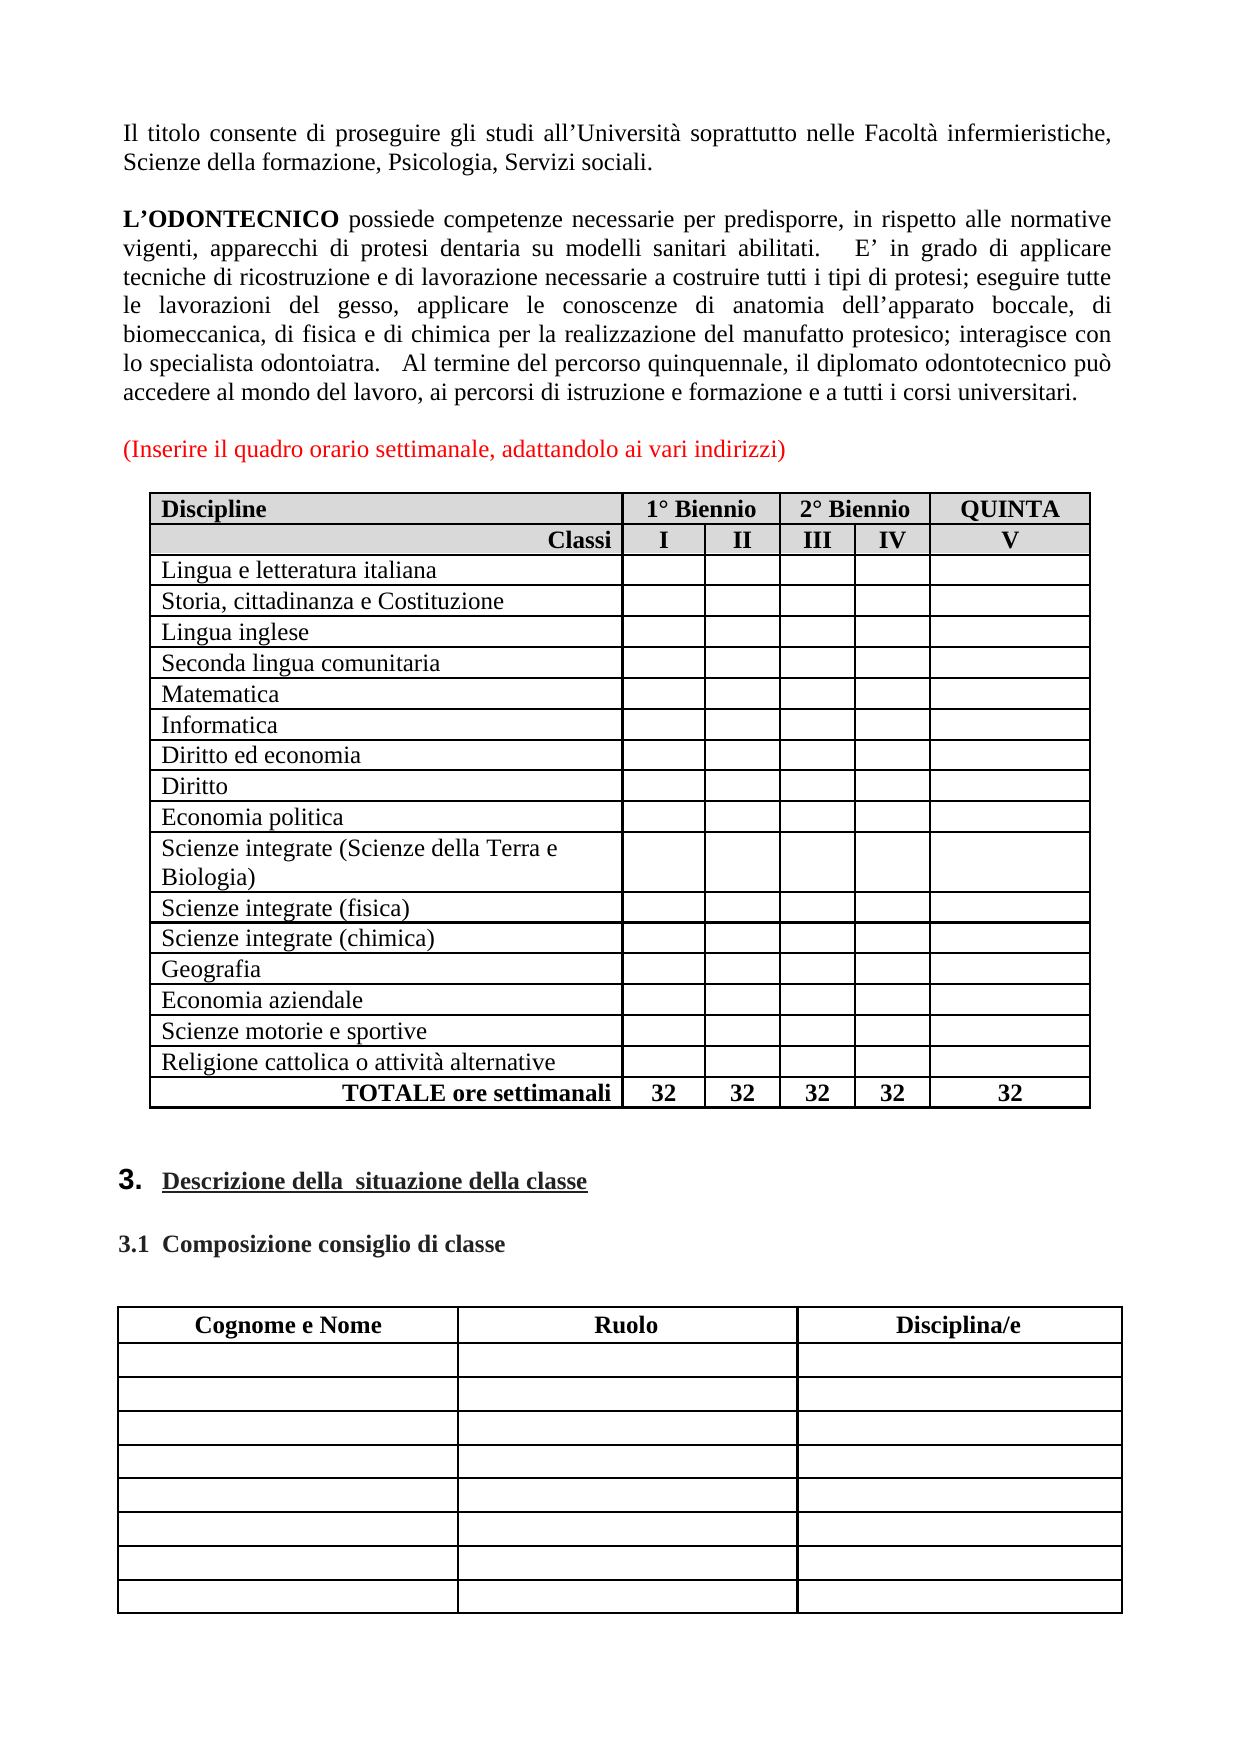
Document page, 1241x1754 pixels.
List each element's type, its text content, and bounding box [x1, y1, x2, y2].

table_cell Classi [151, 525, 621, 553]
table_header QUINTA [931, 494, 1089, 523]
table_cell [856, 586, 929, 615]
table_cell [706, 556, 779, 584]
table_cell [119, 1479, 457, 1511]
table_cell [799, 1479, 1121, 1511]
table_cell [856, 924, 929, 952]
table_cell Lingua e letteratura italiana [151, 556, 621, 584]
table_cell Storia, cittadinanza e Costituzione [151, 586, 621, 615]
table_cell [706, 1016, 779, 1045]
table_cell [459, 1412, 796, 1443]
table_cell [706, 617, 779, 646]
table_cell 32 [706, 1078, 779, 1106]
table_cell Scienze integrate (Scienze della Terra e Biologia) [151, 833, 621, 891]
table_cell [706, 893, 779, 921]
table_cell [119, 1378, 457, 1410]
table_cell [781, 556, 854, 584]
table_cell [781, 1047, 854, 1076]
text L’ODONTECNICO possiede competenze necessarie per predisporre, in rispetto alle normative vigenti, apparecchi di protesi dentaria su modelli sanitari abilitati. E’ in grado di applicare tecniche di ricostruzione e di lavorazione necessarie a costruire tutti i tipi di protesi; eseguire tutte le lavorazioni del gesso, applicare le conoscenze di anatomia dell’apparato boccale, di biomeccanica, di fisica e di chimica per la realizzazione del manufatto protesico; interagisce con lo specialista odontoiatra. Al termine del percorso quinquennale, il diplomato odontotecnico può accedere al mondo del lavoro, ai percorsi di istruzione e formazione e a tutti i corsi universitari. [123, 204, 1113, 406]
table_cell [856, 893, 929, 921]
table_cell [781, 741, 854, 769]
table_cell Diritto [151, 771, 621, 800]
table_cell [624, 893, 704, 921]
text (Inserire il quadro orario settimanale, adattandolo ai vari indirizzi) [123, 434, 1113, 463]
table_cell [799, 1513, 1121, 1545]
table_cell IV [856, 525, 929, 553]
table_cell [931, 586, 1089, 615]
table_cell [624, 954, 704, 983]
table_cell [706, 741, 779, 769]
table_cell [856, 1047, 929, 1076]
table_cell [931, 924, 1089, 952]
table_cell Diritto ed economia [151, 741, 621, 769]
table_cell [706, 771, 779, 800]
table_cell [706, 710, 779, 738]
table_cell [931, 1016, 1089, 1045]
table_cell 32 [624, 1078, 704, 1106]
table_cell [459, 1513, 796, 1545]
table_cell [119, 1547, 457, 1578]
table_cell [781, 586, 854, 615]
table_cell [931, 893, 1089, 921]
table_cell [624, 1047, 704, 1076]
table_cell [931, 954, 1089, 983]
table_cell [781, 954, 854, 983]
table_cell [781, 771, 854, 800]
table_cell [856, 679, 929, 708]
table_cell III [781, 525, 854, 553]
table_cell V [931, 525, 1089, 553]
table_cell [799, 1344, 1121, 1376]
table_cell Lingua inglese [151, 617, 621, 646]
list Composizione consiglio di classe [118, 1229, 1122, 1258]
table_cell [931, 741, 1089, 769]
table_cell [931, 985, 1089, 1014]
table_cell [856, 1016, 929, 1045]
table_cell [459, 1547, 796, 1578]
table_cell [856, 648, 929, 677]
table_cell [856, 985, 929, 1014]
table_cell [856, 954, 929, 983]
table_cell [119, 1344, 457, 1376]
table_cell Economia aziendale [151, 985, 621, 1014]
table_cell II [706, 525, 779, 553]
table_cell Seconda lingua comunitaria [151, 648, 621, 677]
table_cell 32 [781, 1078, 854, 1106]
table_cell [781, 1016, 854, 1045]
table_cell [856, 556, 929, 584]
table_header 1° Biennio [624, 494, 779, 523]
table_cell [931, 833, 1089, 891]
table_cell [624, 648, 704, 677]
table_cell [706, 985, 779, 1014]
table_cell [781, 893, 854, 921]
table_cell [781, 710, 854, 738]
table_cell [119, 1513, 457, 1545]
table_cell [799, 1378, 1121, 1410]
text Il titolo consente di proseguire gli studi all’Università soprattutto nelle Facoltà infermieristiche, Scienze della formazione, Psicologia, Servizi sociali. [123, 118, 1113, 176]
table_cell [856, 771, 929, 800]
table_cell [931, 679, 1089, 708]
table_header Discipline [151, 494, 621, 523]
table_cell [119, 1581, 457, 1612]
table_cell [931, 556, 1089, 584]
table_cell [931, 802, 1089, 831]
table_header 2° Biennio [781, 494, 929, 523]
table_cell [706, 954, 779, 983]
table_cell [931, 771, 1089, 800]
table_cell Informatica [151, 710, 621, 738]
table_cell [781, 617, 854, 646]
table_cell [706, 802, 779, 831]
table_cell I [624, 525, 704, 553]
table_cell [624, 985, 704, 1014]
table_cell [624, 617, 704, 646]
table_cell [799, 1446, 1121, 1477]
table_cell [459, 1581, 796, 1612]
table_cell Scienze integrate (chimica) [151, 924, 621, 952]
table_cell [931, 1047, 1089, 1076]
table_cell [856, 617, 929, 646]
table_cell [706, 648, 779, 677]
table_cell [799, 1581, 1121, 1612]
table_cell [931, 648, 1089, 677]
table_cell [459, 1479, 796, 1511]
table_cell [781, 648, 854, 677]
table_cell [624, 924, 704, 952]
table_cell [856, 802, 929, 831]
table_cell [781, 679, 854, 708]
table_cell [119, 1412, 457, 1443]
table_cell 32 [931, 1078, 1089, 1106]
table_cell [624, 833, 704, 891]
table_cell [856, 741, 929, 769]
table_cell [706, 833, 779, 891]
table_cell [459, 1344, 796, 1376]
table_cell [706, 586, 779, 615]
table_cell [624, 771, 704, 800]
table_cell [624, 679, 704, 708]
table_cell [856, 710, 929, 738]
table_cell [624, 741, 704, 769]
table_cell 32 [856, 1078, 929, 1106]
table_cell [931, 617, 1089, 646]
table_cell Geografia [151, 954, 621, 983]
table_cell [799, 1547, 1121, 1578]
table_header Disciplina/e [799, 1308, 1121, 1342]
table_cell [459, 1378, 796, 1410]
table_cell Scienze motorie e sportive [151, 1016, 621, 1045]
table_cell [706, 679, 779, 708]
table_cell [459, 1446, 796, 1477]
table_cell [781, 833, 854, 891]
table_cell [706, 1047, 779, 1076]
table_cell Economia politica [151, 802, 621, 831]
table_cell [781, 985, 854, 1014]
table_cell Religione cattolica o attività alternative [151, 1047, 621, 1076]
table_cell [856, 833, 929, 891]
table_header Ruolo [459, 1308, 796, 1342]
list Descrizione della situazione della classe [118, 1162, 1122, 1196]
table_header Cognome e Nome [119, 1308, 457, 1342]
table_cell [119, 1446, 457, 1477]
table_cell [781, 924, 854, 952]
table_cell Scienze integrate (fisica) [151, 893, 621, 921]
table_cell [931, 710, 1089, 738]
table_cell Matematica [151, 679, 621, 708]
table_cell [624, 586, 704, 615]
table_cell [624, 556, 704, 584]
table_cell [799, 1412, 1121, 1443]
table_cell [624, 710, 704, 738]
table_cell [624, 802, 704, 831]
table_cell TOTALE ore settimanali [151, 1078, 621, 1106]
table_cell [624, 1016, 704, 1045]
table_cell [781, 802, 854, 831]
table_cell [706, 924, 779, 952]
